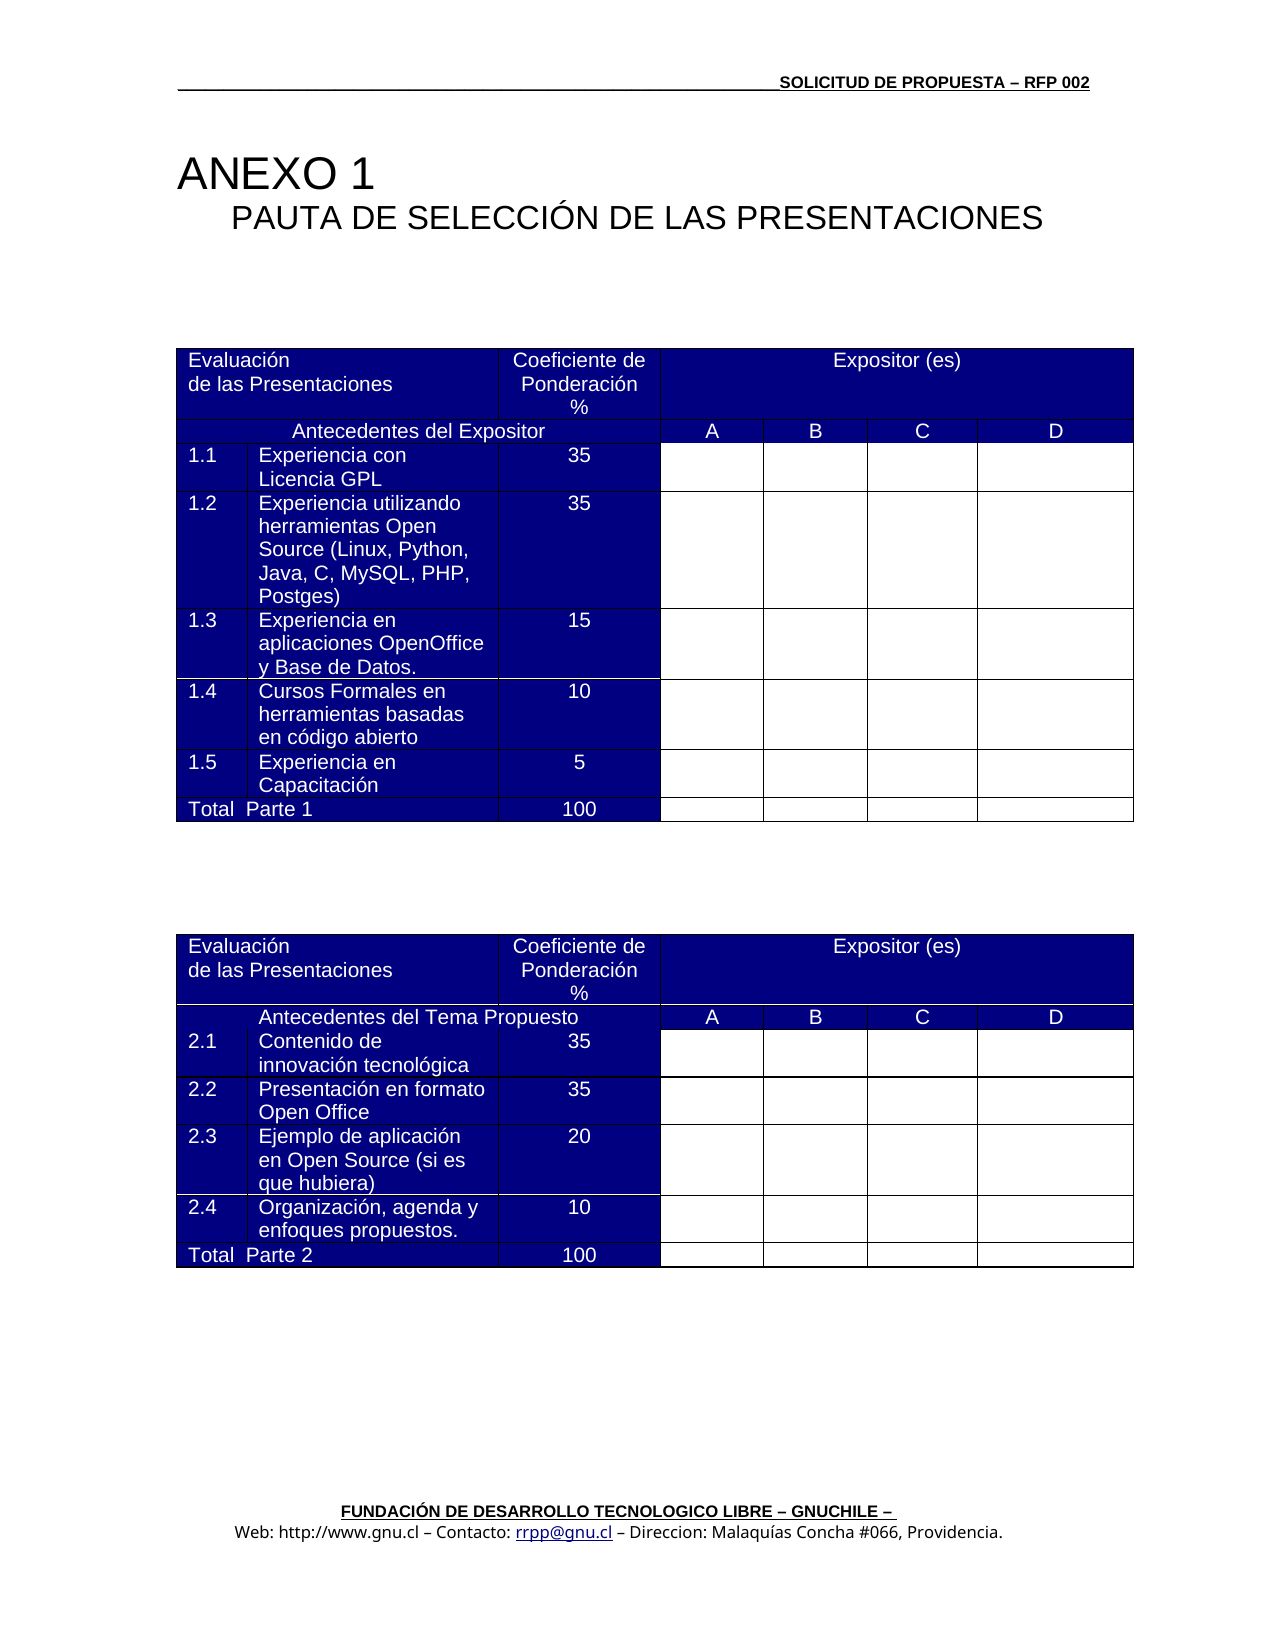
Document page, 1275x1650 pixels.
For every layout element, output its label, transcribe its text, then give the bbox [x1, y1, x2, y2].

table_cell [868, 609, 977, 678]
table_cell Cursos Formales en herramientas basadas en código abierto [248, 680, 498, 749]
table_cell Presentación en formato Open Office [248, 1078, 498, 1124]
table_cell [661, 1030, 763, 1076]
table_cell 1.5 [177, 750, 247, 797]
table_cell [978, 1125, 1133, 1194]
table_cell 5 [499, 750, 660, 797]
table_cell D [978, 420, 1133, 443]
table_cell 10 [499, 680, 660, 749]
table_cell 1.1 [177, 444, 247, 491]
table_cell [978, 609, 1133, 678]
table_cell [661, 1196, 763, 1242]
table_cell [764, 1243, 867, 1266]
table_cell [868, 680, 977, 749]
table_header Evaluación de las Presentaciones [177, 349, 498, 419]
table_cell [661, 680, 763, 749]
table_cell A [661, 1006, 763, 1029]
table_cell [764, 798, 867, 821]
table_cell 2.2 [177, 1078, 247, 1124]
text ANEXO 1 [177, 148, 1098, 199]
table_cell [868, 1243, 977, 1266]
table_cell 100 [499, 798, 660, 821]
table_cell Experiencia en aplicaciones OpenOffice y Base de Datos. [248, 609, 498, 678]
table_cell Total Parte 1 [177, 798, 498, 821]
table_cell [661, 1125, 763, 1194]
table_cell B [764, 1006, 867, 1029]
table_cell [868, 1078, 977, 1124]
table_cell [661, 492, 763, 608]
table_cell [978, 680, 1133, 749]
table_cell [764, 750, 867, 797]
table_cell 35 [499, 444, 660, 491]
table_cell [868, 798, 977, 821]
table_cell 1.4 [177, 680, 247, 749]
table_cell [978, 798, 1133, 821]
table_cell [764, 609, 867, 678]
table_cell 100 [499, 1243, 660, 1266]
table_header Coeficiente de Ponderación % [499, 349, 660, 419]
table_cell [764, 443, 867, 491]
table_cell A [661, 420, 763, 443]
table_cell Experiencia con Licencia GPL [248, 444, 498, 491]
table_cell 2.1 [177, 1029, 247, 1076]
table_cell [978, 1196, 1133, 1242]
table_cell [661, 798, 763, 821]
table_cell [868, 492, 977, 608]
table_cell [764, 1030, 867, 1076]
table_header Evaluación de las Presentaciones [177, 935, 498, 1004]
table_cell [661, 1078, 763, 1124]
table_cell [764, 1125, 867, 1194]
table_cell [764, 1196, 867, 1242]
table_header Expositor (es) [661, 349, 1133, 419]
table_cell [978, 1078, 1133, 1124]
table_cell C [868, 420, 977, 443]
table_cell [764, 680, 867, 749]
table_cell 2.3 [177, 1125, 247, 1194]
table_cell [978, 443, 1133, 491]
table_cell Experiencia utilizando herramientas Open Source (Linux, Python, Java, C, MySQL, PHP, Postges) [248, 492, 498, 608]
table_cell C [868, 1006, 977, 1029]
table_cell [661, 609, 763, 678]
table_cell 20 [499, 1125, 660, 1194]
table_cell Experiencia en Capacitación [248, 750, 498, 797]
table_cell [978, 1030, 1133, 1076]
table_cell Ejemplo de aplicación en Open Source (si es que hubiera) [248, 1125, 498, 1194]
table_cell Total Parte 2 [177, 1243, 498, 1266]
table_cell 10 [499, 1196, 660, 1242]
table_cell [978, 492, 1133, 608]
table_cell [868, 750, 977, 797]
table_cell Antecedentes del Expositor [177, 420, 660, 443]
text PAUTA DE SELECCIÓN DE LAS PRESENTACIONES [177, 199, 1098, 236]
table_cell 2.4 [177, 1196, 247, 1242]
table_cell Antecedentes del Tema Propuesto [177, 1006, 660, 1029]
table_cell D [978, 1006, 1133, 1029]
table_cell [868, 1125, 977, 1194]
table_cell [868, 1030, 977, 1076]
table_cell B [764, 420, 867, 443]
table_cell [764, 1078, 867, 1124]
table_cell [868, 1196, 977, 1242]
table_cell 35 [499, 1078, 660, 1124]
table_cell Organización, agenda y enfoques propuestos. [248, 1196, 498, 1242]
table_cell 1.3 [177, 609, 247, 678]
table_cell 35 [499, 492, 660, 608]
table_cell [868, 443, 977, 491]
table_cell [661, 443, 763, 491]
table_header Coeficiente de Ponderación % [499, 935, 660, 1004]
table_cell Contenido de innovación tecnológica [248, 1029, 498, 1076]
table_cell [764, 492, 867, 608]
table_cell 15 [499, 609, 660, 678]
table_cell [661, 750, 763, 797]
table_cell 1.2 [177, 492, 247, 608]
table_header Expositor (es) [661, 935, 1133, 1004]
table_cell [978, 750, 1133, 797]
table_cell [661, 1243, 763, 1266]
table_cell 35 [499, 1029, 660, 1076]
table_cell [978, 1243, 1133, 1266]
